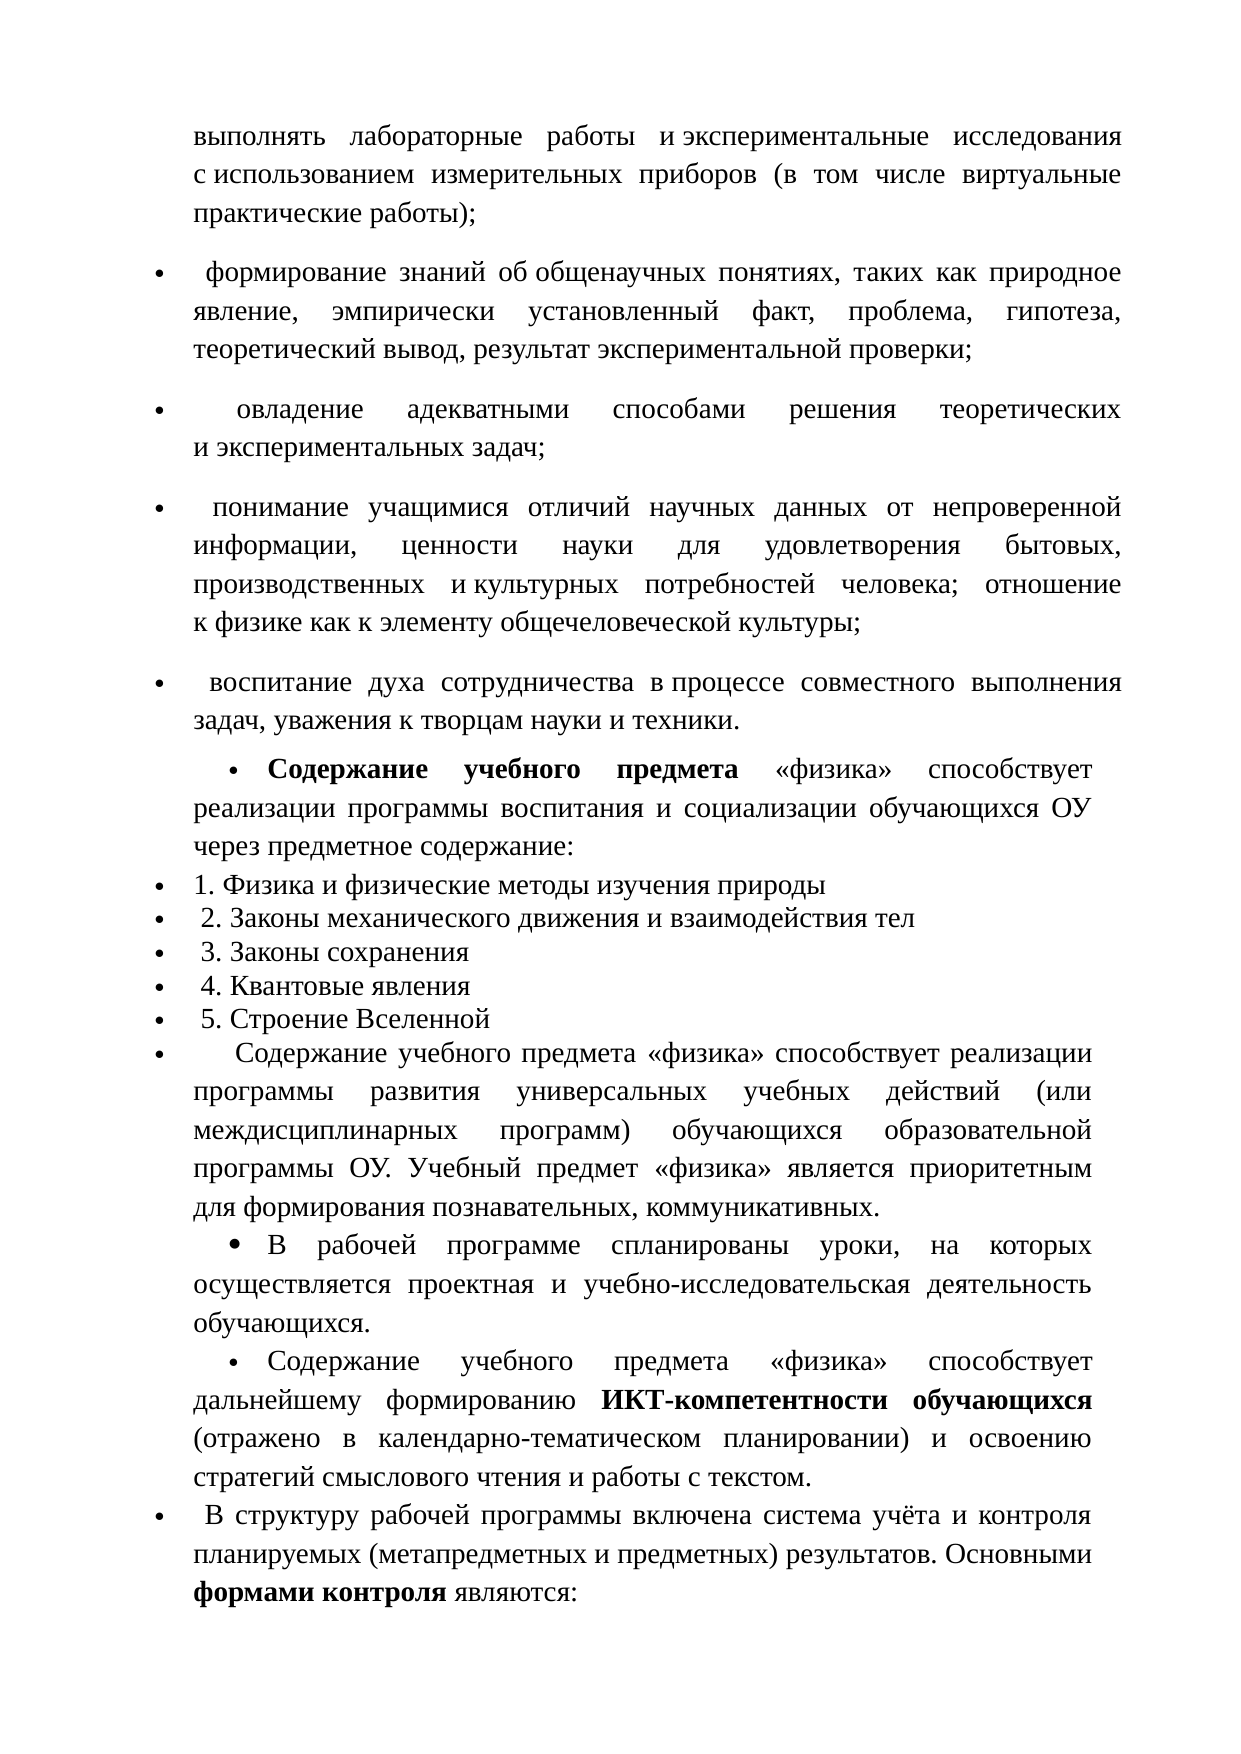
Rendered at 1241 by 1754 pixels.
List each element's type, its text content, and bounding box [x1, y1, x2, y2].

list овладение адекватными способами решения теоретических и экспериментальных задач; [156, 391, 1122, 463]
list Содержание учебного предмета «физика» способствует реализации программы развития универсальных учебных действий (или междисциплинарных программ) обучающихся образовательной программы ОУ. Учебный предмет «физика» является приоритетным для формирования познавательных, коммуникативных. [156, 1035, 1092, 1222]
list выполнять лабораторные работы и экспериментальные исследования с использованием измерительных приборов (в том числе виртуальные практические работы); [156, 118, 1122, 229]
list 2. Законы механического движения и взаимодействия тел [156, 901, 1122, 934]
list Содержание учебного предмета «физика» способствует дальнейшему формированию ИКТ-компетентности обучающихся (отражено в календарно-тематическом планировании) и освоению стратегий смыслового чтения и работы с текстом. [156, 1343, 1092, 1492]
list 3. Законы сохранения [156, 934, 1122, 968]
list Содержание учебного предмета «физика» способствует реализации программы воспитания и социализации обучающихся ОУ через предметное содержание: [156, 751, 1092, 862]
list воспитание духа сотрудничества в процессе совместного выполнения задач, уважения к творцам науки и техники. [156, 664, 1122, 736]
list 4. Квантовые явления [156, 968, 1122, 1001]
list 5. Строение Вселенной [156, 1001, 1122, 1035]
list В рабочей программе спланированы уроки, на которых осуществляется проектная и учебно-исследовательская деятельность обучающихся. [156, 1227, 1092, 1338]
list В структуру рабочей программы включена система учёта и контроля планируемых (метапредметных и предметных) результатов. Основными формами контроля являются: [156, 1497, 1092, 1608]
list формирование знаний об общенаучных понятиях, таких как природное явление, эмпирически установленный факт, проблема, гипотеза, теоретический вывод, результат экспериментальной проверки; [156, 254, 1122, 365]
list 1. Физика и физические методы изучения природы [156, 867, 1122, 901]
list понимание учащимися отличий научных данных от непроверенной информации, ценности науки для удовлетворения бытовых, производственных и культурных потребностей человека; отношение к физике как к элементу общечеловеческой культуры; [156, 489, 1122, 638]
